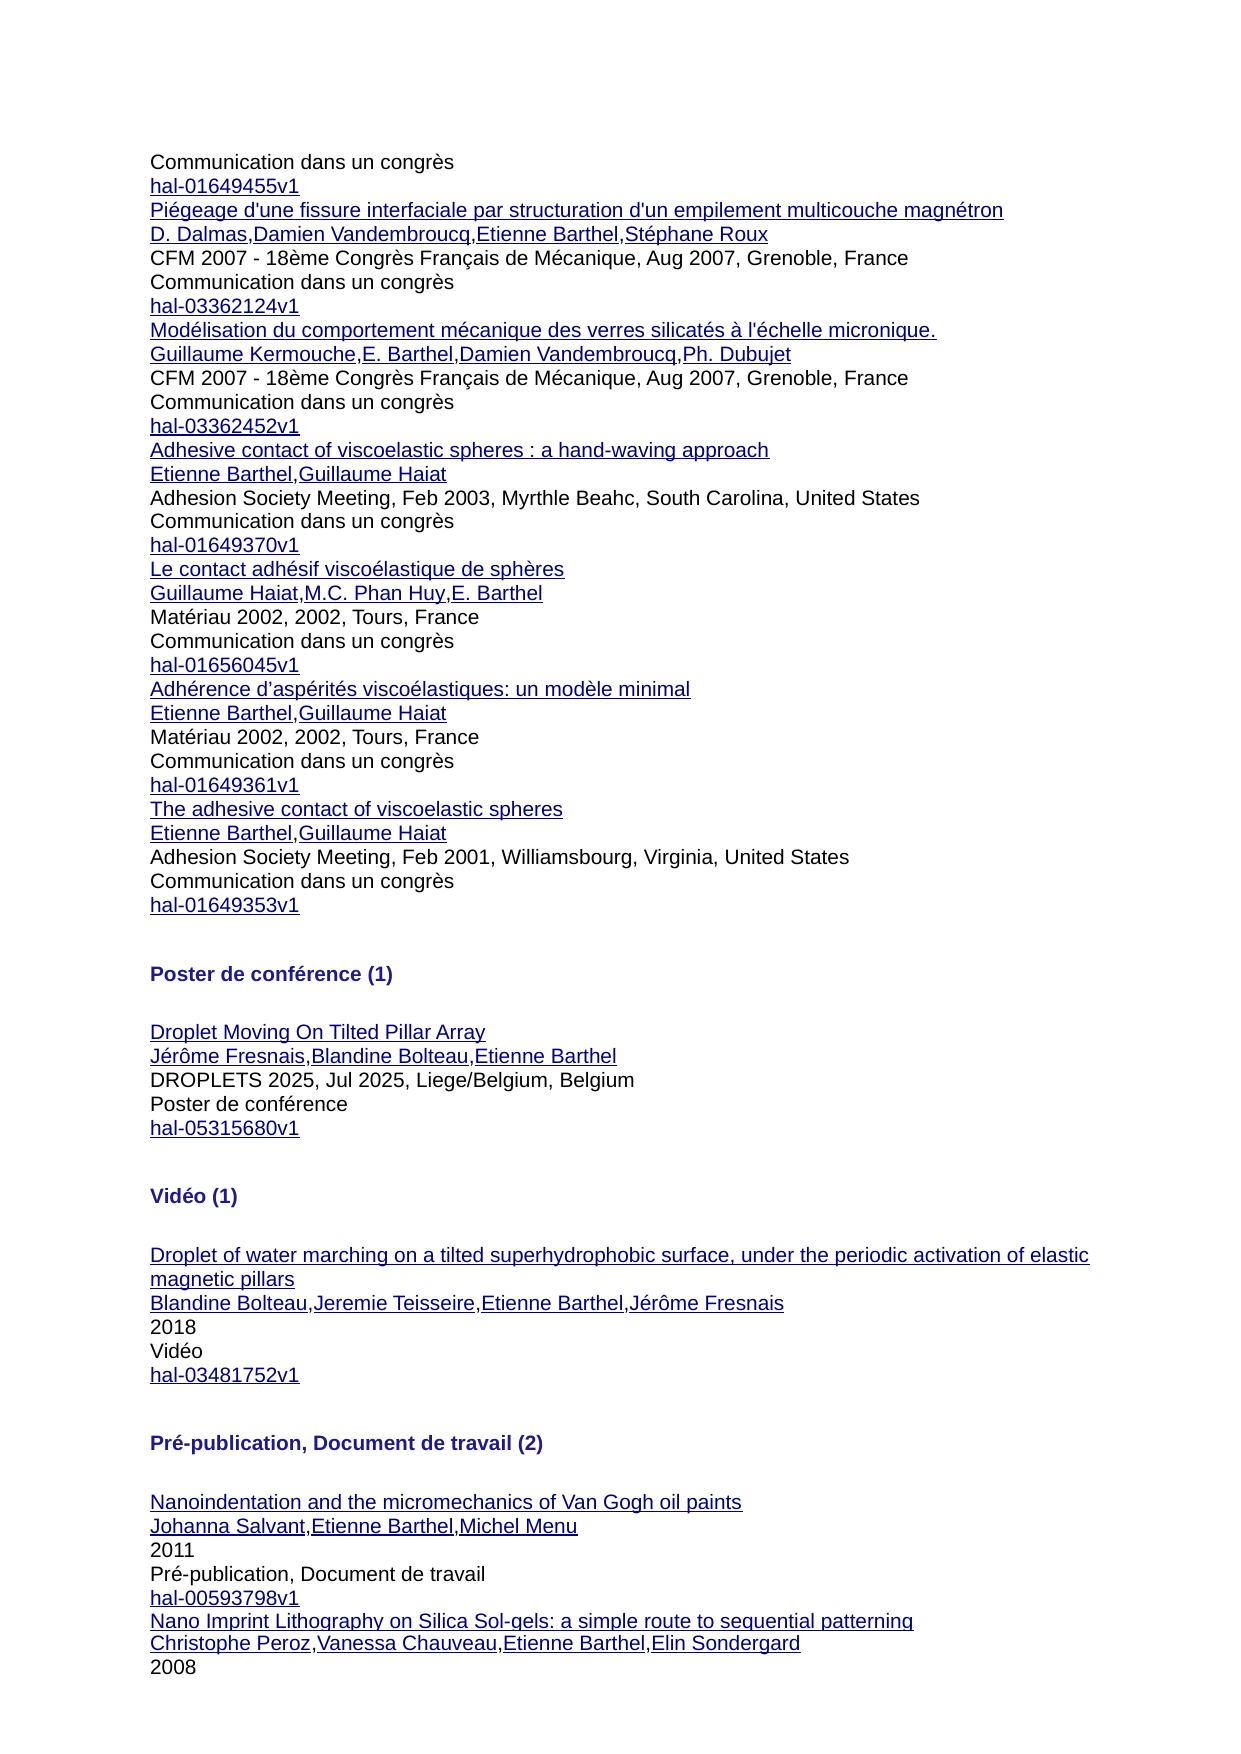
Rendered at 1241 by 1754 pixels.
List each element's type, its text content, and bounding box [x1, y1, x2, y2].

table_header Droplet of water marching on a tilted superhydrophobic surface, under the periodic activation of elastic [150, 1243, 1090, 1264]
table_cell Modélisation du comportement mécanique des verres silicatés à l'échelle micronique. Guillaume Kermouche,E. Barthel,Damien Vandembroucq,Ph. Dubujet CFM 2007 - 18ème Congrès Français de Mécanique, Aug 2007, Grenoble, France Communication dans un congrès hal-03362452v1 [150, 318, 1090, 437]
table_cell Adhérence d’aspérités viscoélastiques: un modèle minimal Etienne Barthel,Guillaume Haiat Matériau 2002, 2002, Tours, France Communication dans un congrès hal-01649361v1 [150, 677, 1090, 797]
table_header Nanoindentation and the micromechanics of Van Gogh oil paints Johanna Salvant,Etienne Barthel,Michel Menu 2011 Pré-publication, Document de travail hal-00593798v1 [150, 1490, 1090, 1609]
table_header magnetic pillars Blandine Bolteau,Jeremie Teisseire,Etienne Barthel,Jérôme Fresnais 2018 Vidéo hal-03481752v1 [150, 1265, 1090, 1386]
table_cell Le contact adhésif viscoélastique de sphères Guillaume Haiat,M.C. Phan Huy,E. Barthel Matériau 2002, 2002, Tours, France Communication dans un congrès hal-01656045v1 [150, 557, 1090, 677]
table_cell The adhesive contact of viscoelastic spheres Etienne Barthel,Guillaume Haiat Adhesion Society Meeting, Feb 2001, Williamsbourg, Virginia, United States Communication dans un congrès hal-01649353v1 [150, 797, 1090, 917]
table_cell Communication dans un congrès hal-01649455v1 [150, 150, 1090, 198]
subtitle Vidéo (1) [150, 1184, 1090, 1208]
table_cell Piégeage d'une fissure interfaciale par structuration d'un empilement multicouche magnétron D. Dalmas,Damien Vandembroucq,Etienne Barthel,Stéphane Roux CFM 2007 - 18ème Congrès Français de Mécanique, Aug 2007, Grenoble, France Communication dans un congrès hal-03362124v1 [150, 198, 1090, 318]
table_header Droplet Moving On Tilted Pillar Array Jérôme Fresnais,Blandine Bolteau,Etienne Barthel DROPLETS 2025, Jul 2025, Liege/Belgium, Belgium Poster de conférence hal-05315680v1 [150, 1020, 1090, 1139]
table_cell Nano Imprint Lithography on Silica Sol-gels: a simple route to sequential patterning Christophe Peroz,Vanessa Chauveau,Etienne Barthel,Elin Sondergard 2008 [150, 1609, 1090, 1679]
table_cell Adhesive contact of viscoelastic spheres : a hand-waving approach Etienne Barthel,Guillaume Haiat Adhesion Society Meeting, Feb 2003, Myrthle Beahc, South Carolina, United States Communication dans un congrès hal-01649370v1 [150, 438, 1090, 557]
subtitle Pré-publication, Document de travail (2) [150, 1431, 1090, 1455]
subtitle Poster de conférence (1) [150, 961, 1090, 985]
